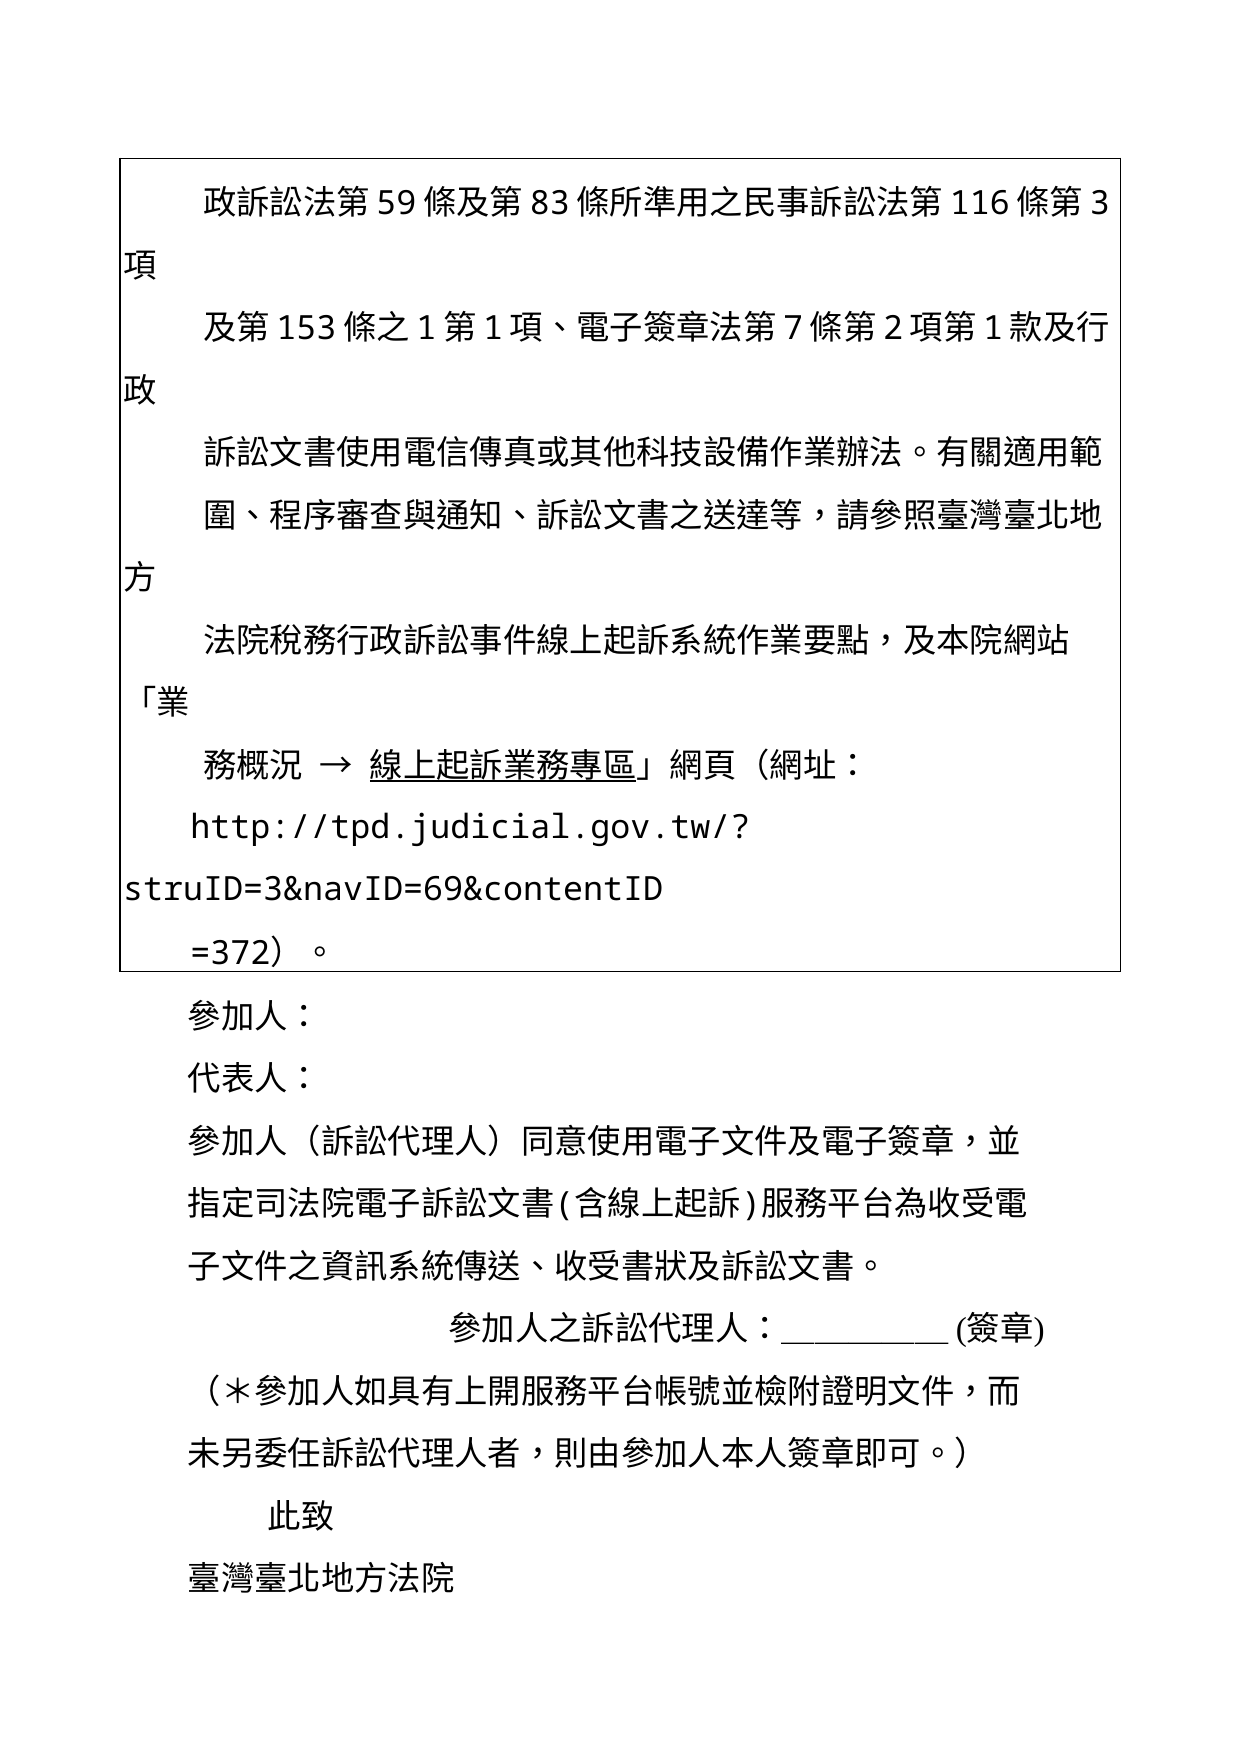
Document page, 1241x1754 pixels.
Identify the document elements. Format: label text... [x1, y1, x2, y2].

text 此致 [187, 1472, 1053, 1535]
text （＊參加人如具有上開服務平台帳號並檢附證明文件，而未另委任訴訟代理人者，則由參加人本人簽章即可。） [187, 1347, 1053, 1472]
text 參加人（訴訟代理人）同意使用電子文件及電子簽章，並指定司法院電子訴訟文書(含線上起訴)服務平台為收受電子文件之資訊系統傳送、收受書狀及訴訟文書。 [187, 1097, 1053, 1285]
text 臺灣臺北地方法院 [187, 1535, 1053, 1597]
text 參加人之訴訟代理人：＿＿＿＿＿ (簽章) [187, 1285, 1053, 1347]
table_header 政訴訟法第59條及第83條所準用之民事訴訟法第116條第3項 及第153條之1第1項、電子簽章法第7條第2項第1款及行政 訴訟文書使用電信傳真或其他科技設備作業辦法。有關適用範 圍、程序審查與通知、訴訟文書之送達等，請參照臺灣臺北地方 法院稅務行政訴訟事件線上起訴系統作業要點，及本院網站「業 務概況 → 線上起訴業務專區」網頁（網址： http://tpd.judicial.gov.tw/?struID=3&navID=69&contentID =372）。 [121, 159, 1120, 971]
text 參加人： [187, 972, 1053, 1035]
text 代表人： [187, 1035, 1053, 1097]
